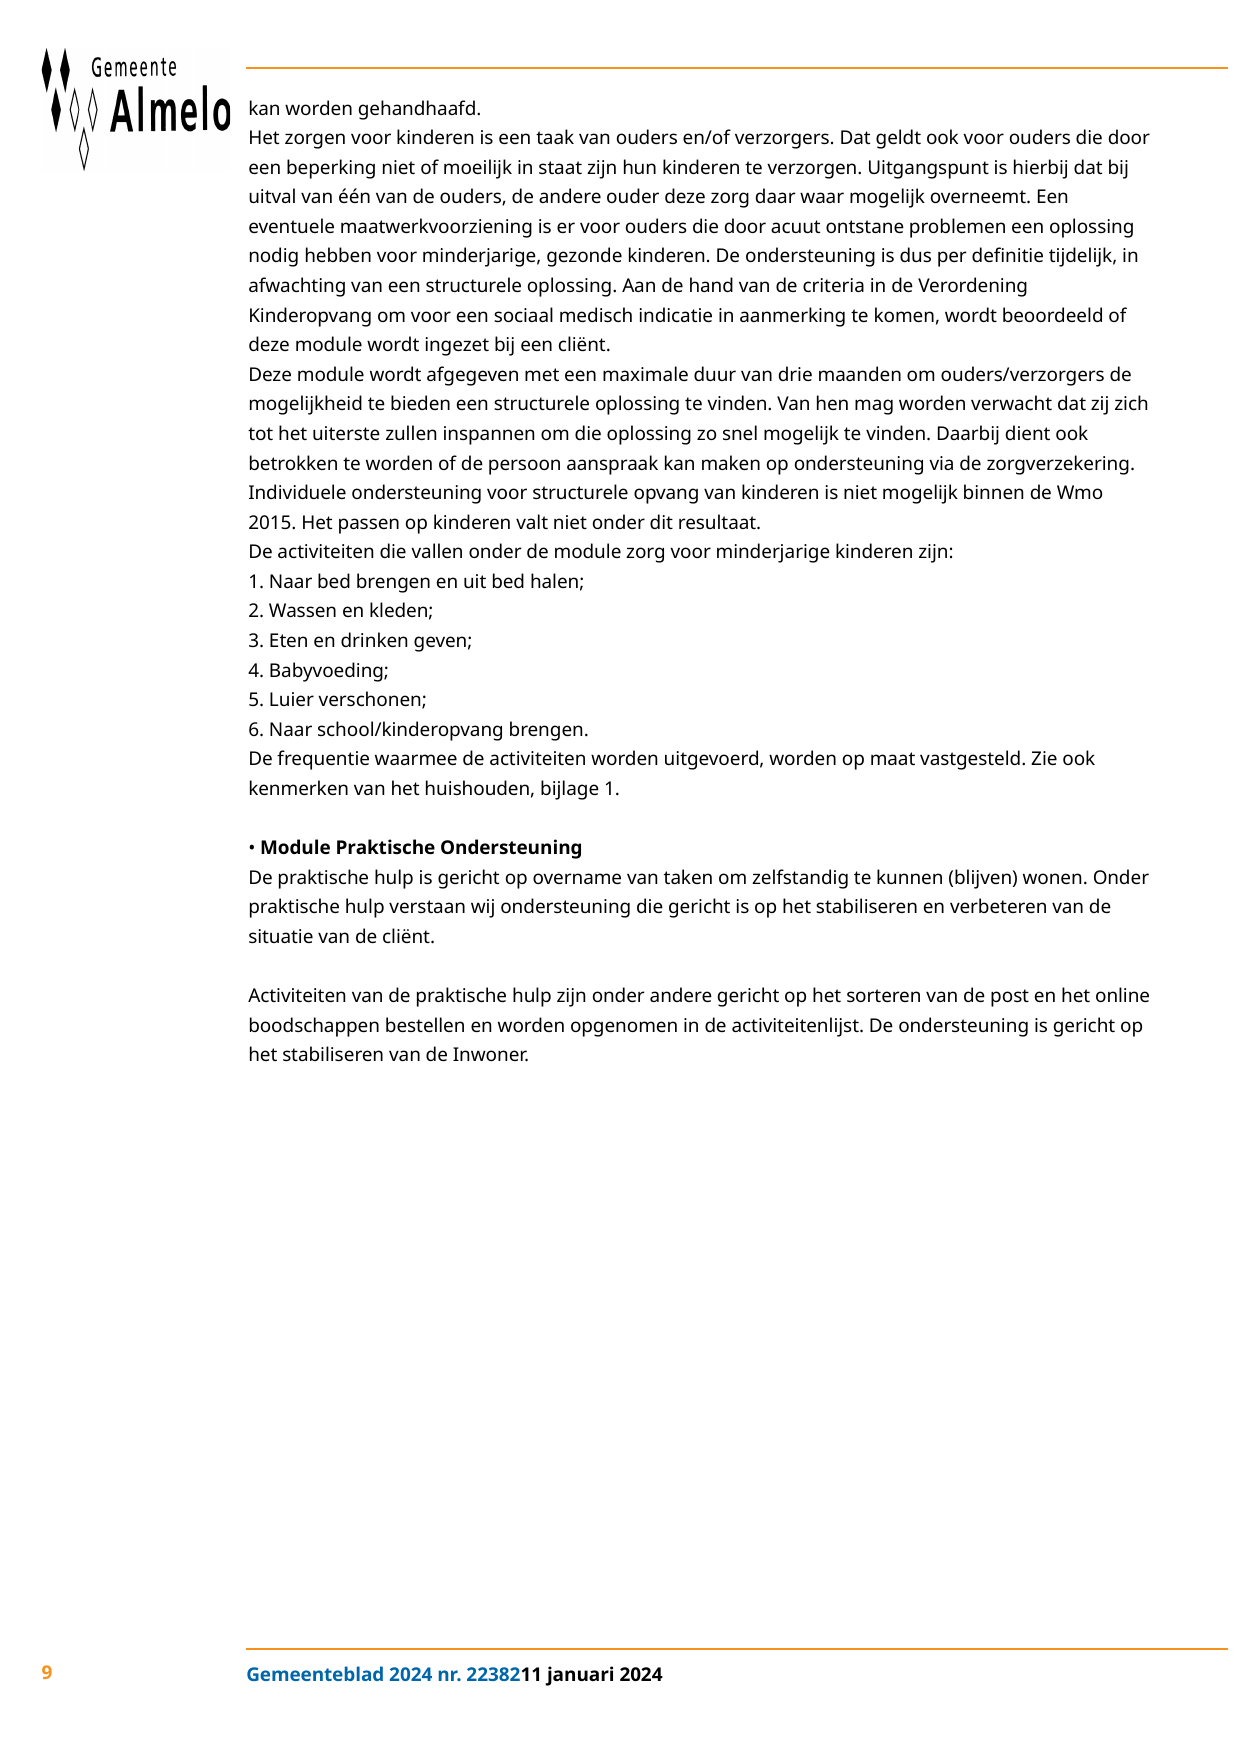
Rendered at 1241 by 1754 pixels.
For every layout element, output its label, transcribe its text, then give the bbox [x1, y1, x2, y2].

text 6. Naar school/kinderopvang brengen. [248, 716, 1152, 742]
text 5. Luier verschonen; [248, 686, 1152, 712]
text Het zorgen voor kinderen is een taak van ouders en/of verzorgers. Dat geldt ook voor ouders die door een beperking niet of moeilijk in staat zijn hun kinderen te verzorgen. Uitgangspunt is hierbij dat bij uitval van één van de ouders, de andere ouder deze zorg daar waar mogelijk overneemt. Een eventuele maatwerkvoorziening is er voor ouders die door acuut ontstane problemen een oplossing nodig hebben voor minderjarige, gezonde kinderen. De ondersteuning is dus per definitie tijdelijk, in afwachting van een structurele oplossing. Aan de hand van de criteria in de Verordening Kinderopvang om voor een sociaal medisch indicatie in aanmerking te komen, wordt beoordeeld of deze module wordt ingezet bij een cliënt. [248, 124, 1152, 357]
text • Module Praktische Ondersteuning [248, 834, 1152, 860]
text 2. Wassen en kleden; [248, 598, 1152, 623]
text De activiteiten die vallen onder de module zorg voor minderjarige kinderen zijn: [248, 538, 1152, 564]
picture [41, 47, 231, 172]
text Deze module wordt afgegeven met een maximale duur van drie maanden om ouders/verzorgers de mogelijkheid te bieden een structurele oplossing te vinden. Van hen mag worden verwacht dat zij zich tot het uiterste zullen inspannen om die oplossing zo snel mogelijk te vinden. Daarbij dient ook betrokken te worden of de persoon aanspraak kan maken op ondersteuning via de zorgverzekering. Individuele ondersteuning voor structurele opvang van kinderen is niet mogelijk binnen de Wmo 2015. Het passen op kinderen valt niet onder dit resultaat. [248, 361, 1152, 535]
text Activiteiten van de praktische hulp zijn onder andere gericht op het sorteren van de post en het online boodschappen bestellen en worden opgenomen in de activiteitenlijst. De ondersteuning is gericht op het stabiliseren van de Inwoner. [248, 982, 1152, 1067]
text 1. Naar bed brengen en uit bed halen; [248, 568, 1152, 594]
text De frequentie waarmee de activiteiten worden uitgevoerd, worden op maat vastgesteld. Zie ook kenmerken van het huishouden, bijlage 1. [248, 746, 1152, 801]
text De praktische hulp is gericht op overname van taken om zelfstandig te kunnen (blijven) wonen. Onder praktische hulp verstaan wij ondersteuning die gericht is op het stabiliseren en verbeteren van de situatie van de cliënt. [248, 864, 1152, 949]
text kan worden gehandhaafd. [248, 95, 1152, 121]
text 3. Eten en drinken geven; [248, 627, 1152, 653]
text 4. Babyvoeding; [248, 657, 1152, 683]
